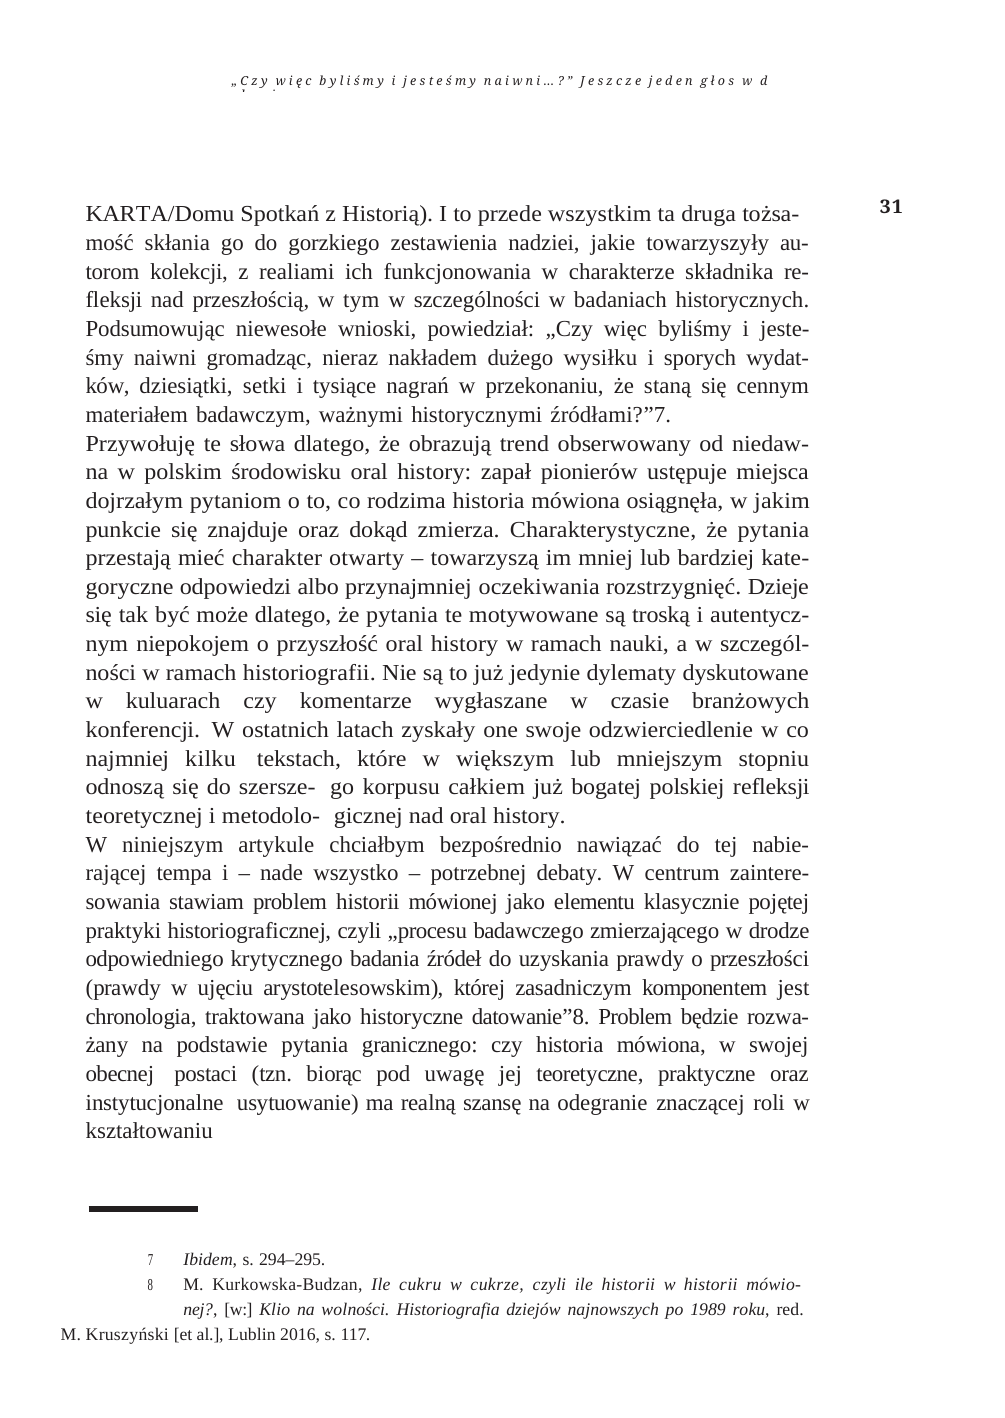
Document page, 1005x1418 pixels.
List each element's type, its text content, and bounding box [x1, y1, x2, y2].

list Kruszyński [et al.], Lublin 2016, s. 117. [60, 1323, 929, 1344]
text mość skłania go do gorzkiego zestawienia nadziei, jakie towarzyszyły au- torom kolekcji, z realiami ich funkcjonowania w charakterze składnika re- fleksji nad przeszłością, w tym w szczególności w badaniach historycznych. Podsumowując niewesołe wnioski, powiedział: „Czy więc byliśmy i jeste- śmy naiwni gromadząc, nieraz nakładem dużego wysiłku i sporych wydat- ków, dziesiątki, setki i tysiące nagrań w przekonaniu, że staną się cennym materiałem badawczym, ważnymi historycznymi źródłami?”7. [85, 229, 809, 427]
text 8 M. Kurkowska-Budzan, Ile cukru w cukrze, czyli ile historii w historii mówio- nej?, [w:] Klio na wolności. Historiografia dziejów najnowszych po 1989 roku, red. [147, 1274, 809, 1319]
text KARTA/Domu Spotkań z Historią). I to przede wszystkim ta druga tożsa- 31 [85, 194, 929, 226]
text W niniejszym artykule chciałbym bezpośrednio nawiązać do tej nabie- rającej tempa i – nade wszystko – potrzebnej debaty. W centrum zaintere- sowania stawiam problem historii mówionej jako elementu klasycznie pojętej praktyki historiograficznej, czyli „procesu badawczego zmierzającego w drodze odpowiedniego krytycznego badania źródeł do uzyskania prawdy o przeszłości (prawdy w ujęciu arystotelesowskim), której zasadniczym komponentem jest chronologia, traktowana jako historyczne datowanie”8. Problem będzie rozwa- żany na podstawie pytania granicznego: czy historia mówiona, w swojej obecnej postaci (tzn. biorąc pod uwagę jej teoretyczne, praktyczne oraz instytucjonalne usytuowanie) ma realną szansę na odegranie znaczącej roli w kształtowaniu [85, 831, 809, 1144]
text Przywołuję te słowa dlatego, że obrazują trend obserwowany od niedaw- na w polskim środowisku oral history: zapał pionierów ustępuje miejsca dojrzałym pytaniom o to, co rodzima historia mówiona osiągnęła, w jakim punkcie się znajduje oraz dokąd zmierza. Charakterystyczne, że pytania przestają mieć charakter otwarty – towarzyszą im mniej lub bardziej kate- goryczne odpowiedzi albo przynajmniej oczekiwania rozstrzygnięć. Dzieje się tak być może dlatego, że pytania te motywowane są troską i autentycz- nym niepokojem o przyszłość oral history w ramach nauki, a w szczegól- ności w ramach historiografii. Nie są to już jedynie dylematy dyskutowane w kuluarach czy komentarze wygłaszane w czasie branżowych konferencji. W ostatnich latach zyskały one swoje odzwierciedlenie w co najmniej kilku tekstach, które w większym lub mniejszym stopniu odnoszą się do szersze- go korpusu całkiem już bogatej polskiej refleksji teoretycznej i metodolo- gicznej nad oral history. [85, 430, 809, 828]
text 7 Ibidem, s. 294–295. [148, 1249, 929, 1269]
